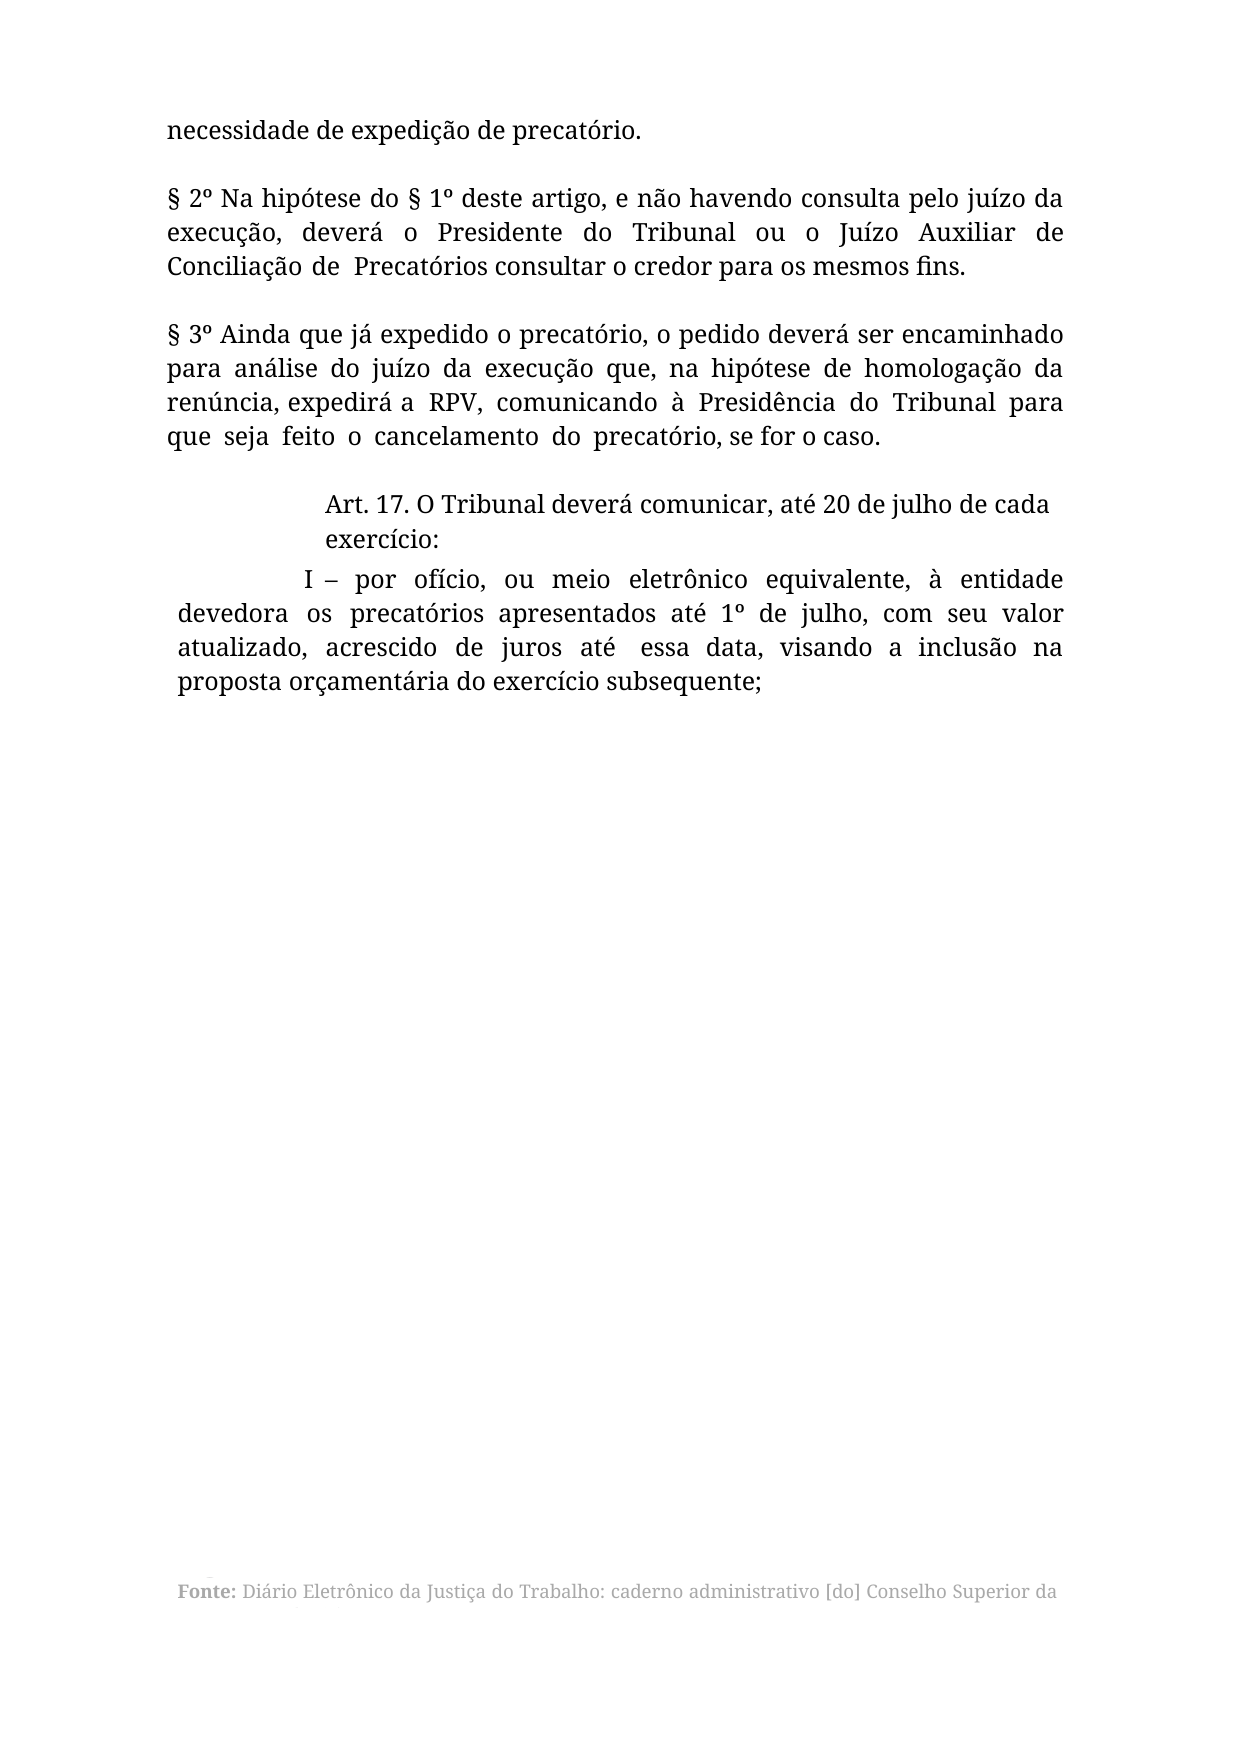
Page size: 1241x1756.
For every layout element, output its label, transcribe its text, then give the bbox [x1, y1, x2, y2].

list – por ofício, ou meio eletrônico equivalente, à entidade devedora os precatórios apresentados até 1º de julho, com seu valor atualizado, acrescido de juros até essa data, visando a inclusão na proposta orçamentária do exercício subsequente; [167, 561, 1064, 698]
text Art. 17. O Tribunal deverá comunicar, até 20 de julho de cada exercício: [325, 487, 1076, 555]
text necessidade de expedição de precatório. [167, 112, 1064, 147]
text § 3º Ainda que já expedido o precatório, o pedido deverá ser encaminhado para análise do juízo da execução que, na hipótese de homologação da renúncia, expedirá a RPV, comunicando à Presidência do Tribunal para que seja feito o cancelamento do precatório, se for o caso. [167, 317, 1064, 453]
text § 2º Na hipótese do § 1º deste artigo, e não havendo consulta pelo juízo da execução, deverá o Presidente do Tribunal ou o Juízo Auxiliar de Conciliação de Precatórios consultar o credor para os mesmos fins. [167, 181, 1064, 283]
